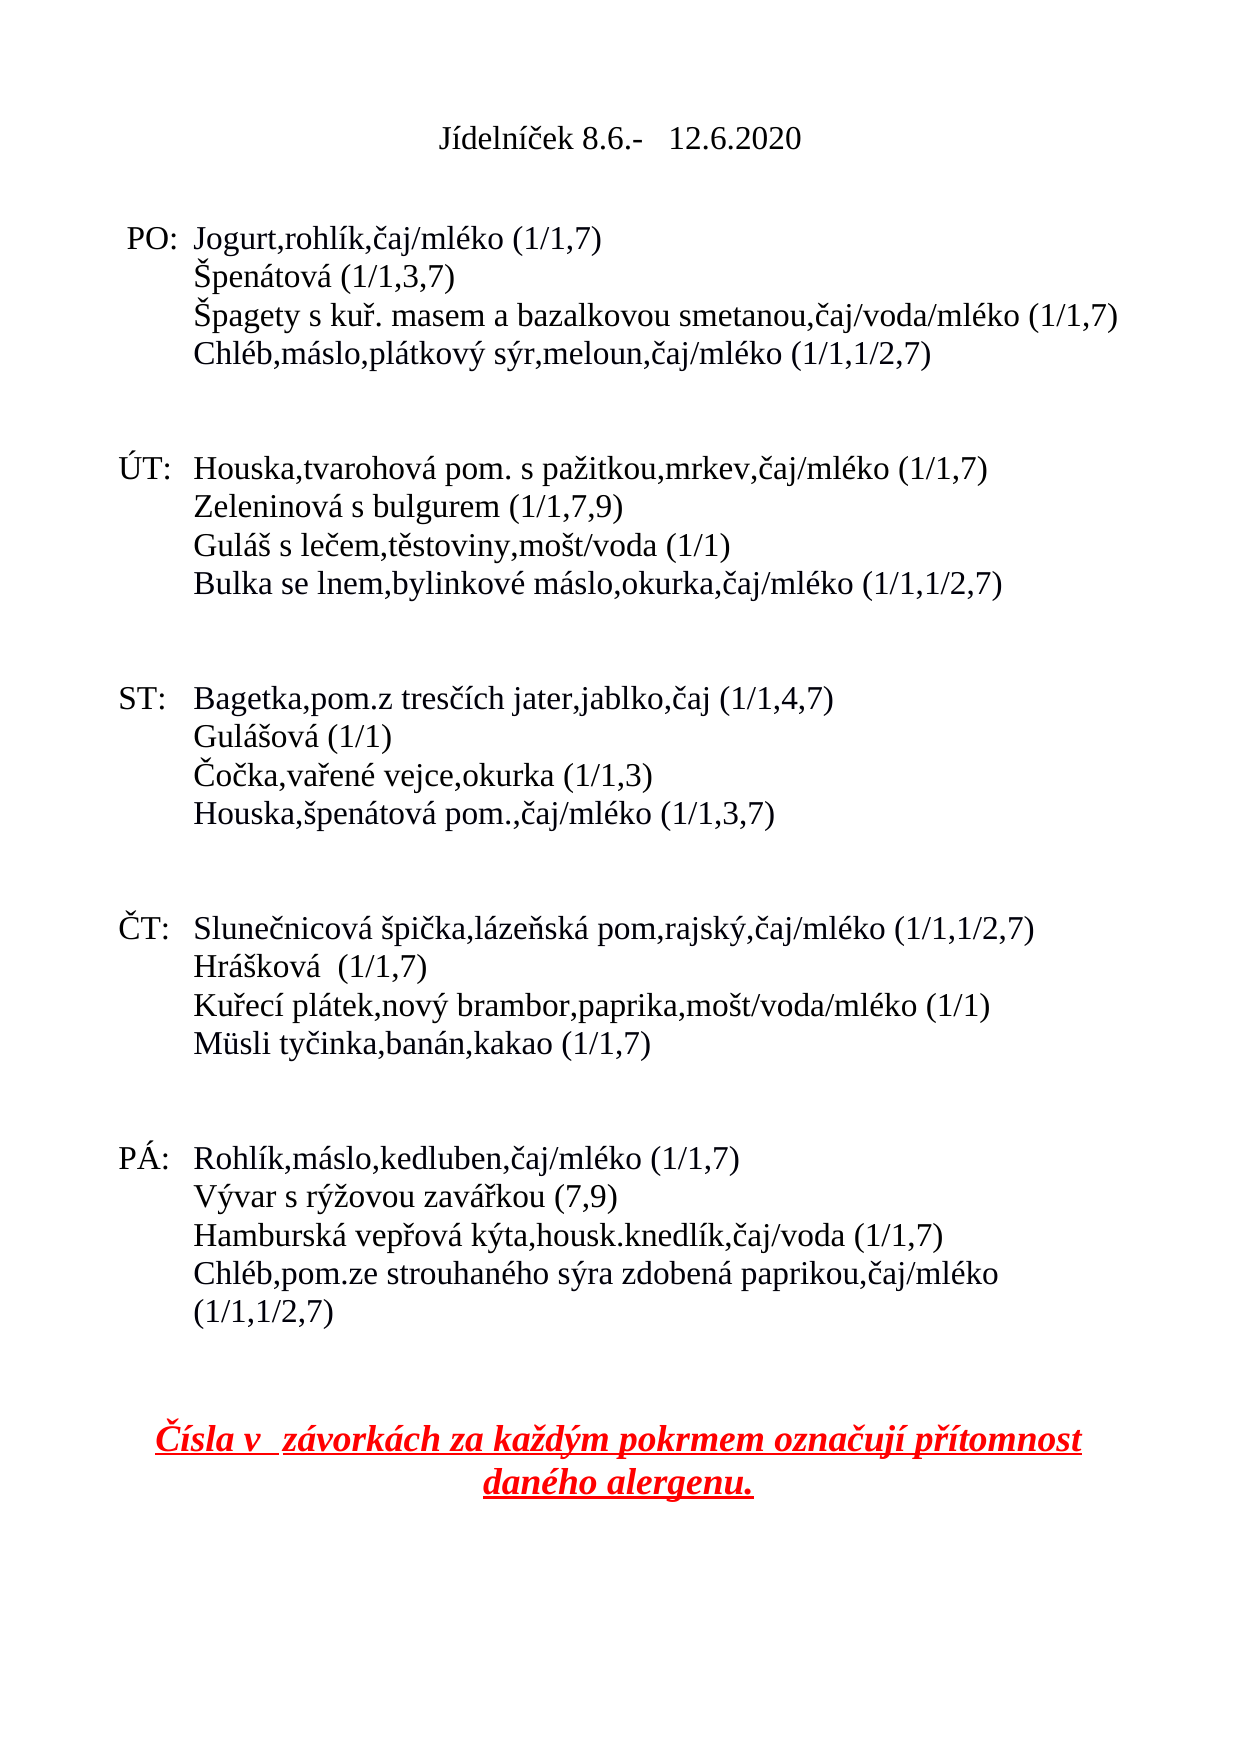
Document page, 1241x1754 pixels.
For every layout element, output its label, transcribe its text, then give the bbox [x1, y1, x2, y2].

table_cell [111, 1253, 186, 1330]
table_cell [111, 1062, 186, 1138]
table_cell [111, 1215, 186, 1253]
table_cell Müsli tyčinka,banán,kakao (1/1,7) [186, 1023, 1151, 1062]
table_cell [111, 793, 186, 832]
table_header Jogurt,rohlík,čaj/mléko (1/1,7) [186, 218, 1151, 257]
table_cell [111, 1023, 186, 1062]
table_cell ST: [111, 678, 186, 717]
table_cell Hamburská vepřová kýta,housk.knedlík,čaj/voda (1/1,7) [186, 1215, 1151, 1253]
table_cell PÁ: [111, 1138, 186, 1177]
table_cell [111, 525, 186, 563]
table_cell [111, 755, 186, 793]
table_cell Gulášová (1/1) [186, 717, 1151, 755]
table_cell ÚT: [111, 448, 186, 487]
table_header PO: [111, 218, 186, 372]
table_cell Špagety s kuř. masem a bazalkovou smetanou,čaj/voda/mléko (1/1,7) [186, 295, 1151, 333]
table_cell Houska,špenátová pom.,čaj/mléko (1/1,3,7) [186, 793, 1151, 832]
table_cell Kuřecí plátek,nový brambor,paprika,mošt/voda/mléko (1/1) [186, 985, 1151, 1023]
table_cell Guláš s lečem,těstoviny,mošt/voda (1/1) [186, 525, 1151, 563]
table_cell Bulka se lnem,bylinkové máslo,okurka,čaj/mléko (1/1,1/2,7) [186, 563, 1151, 602]
table_cell [111, 372, 186, 448]
table_cell Slunečnicová špička,lázeňská pom,rajský,čaj/mléko (1/1,1/2,7) [186, 908, 1151, 947]
table_cell [111, 1177, 186, 1215]
table_cell [111, 717, 186, 755]
table_cell Bagetka,pom.z tresčích jater,jablko,čaj (1/1,4,7) [186, 678, 1151, 717]
table_cell Chléb,pom.ze strouhaného sýra zdobená paprikou,čaj/mléko (1/1,1/2,7) [186, 1253, 1151, 1330]
table_cell ČT: [111, 908, 186, 947]
text Jídelníček 8.6.- 12.6.2020 [118, 118, 1122, 156]
table_cell Houska,tvarohová pom. s pažitkou,mrkev,čaj/mléko (1/1,7) [186, 448, 1151, 487]
table_cell [111, 487, 186, 525]
table_cell [111, 563, 186, 602]
table_cell [111, 985, 186, 1023]
table_cell Špenátová (1/1,3,7) [186, 257, 1151, 295]
table_cell Vývar s rýžovou zavářkou (7,9) [186, 1177, 1151, 1215]
table_cell [186, 602, 1151, 678]
table_cell [111, 832, 186, 908]
table_cell Rohlík,máslo,kedluben,čaj/mléko (1/1,7) [186, 1138, 1151, 1177]
table_cell [111, 602, 186, 678]
table_cell [111, 947, 186, 985]
table_cell Hrášková (1/1,7) [186, 947, 1151, 985]
table_cell [186, 1062, 1151, 1138]
table_cell Chléb,máslo,plátkový sýr,meloun,čaj/mléko (1/1,1/2,7) [186, 333, 1151, 372]
table_cell [186, 372, 1151, 448]
text Čísla v závorkách za každým pokrmem označují přítomnost daného alergenu. [118, 1416, 1122, 1502]
table_cell Čočka,vařené vejce,okurka (1/1,3) [186, 755, 1151, 793]
table_cell Zeleninová s bulgurem (1/1,7,9) [186, 487, 1151, 525]
table_cell [186, 832, 1151, 908]
